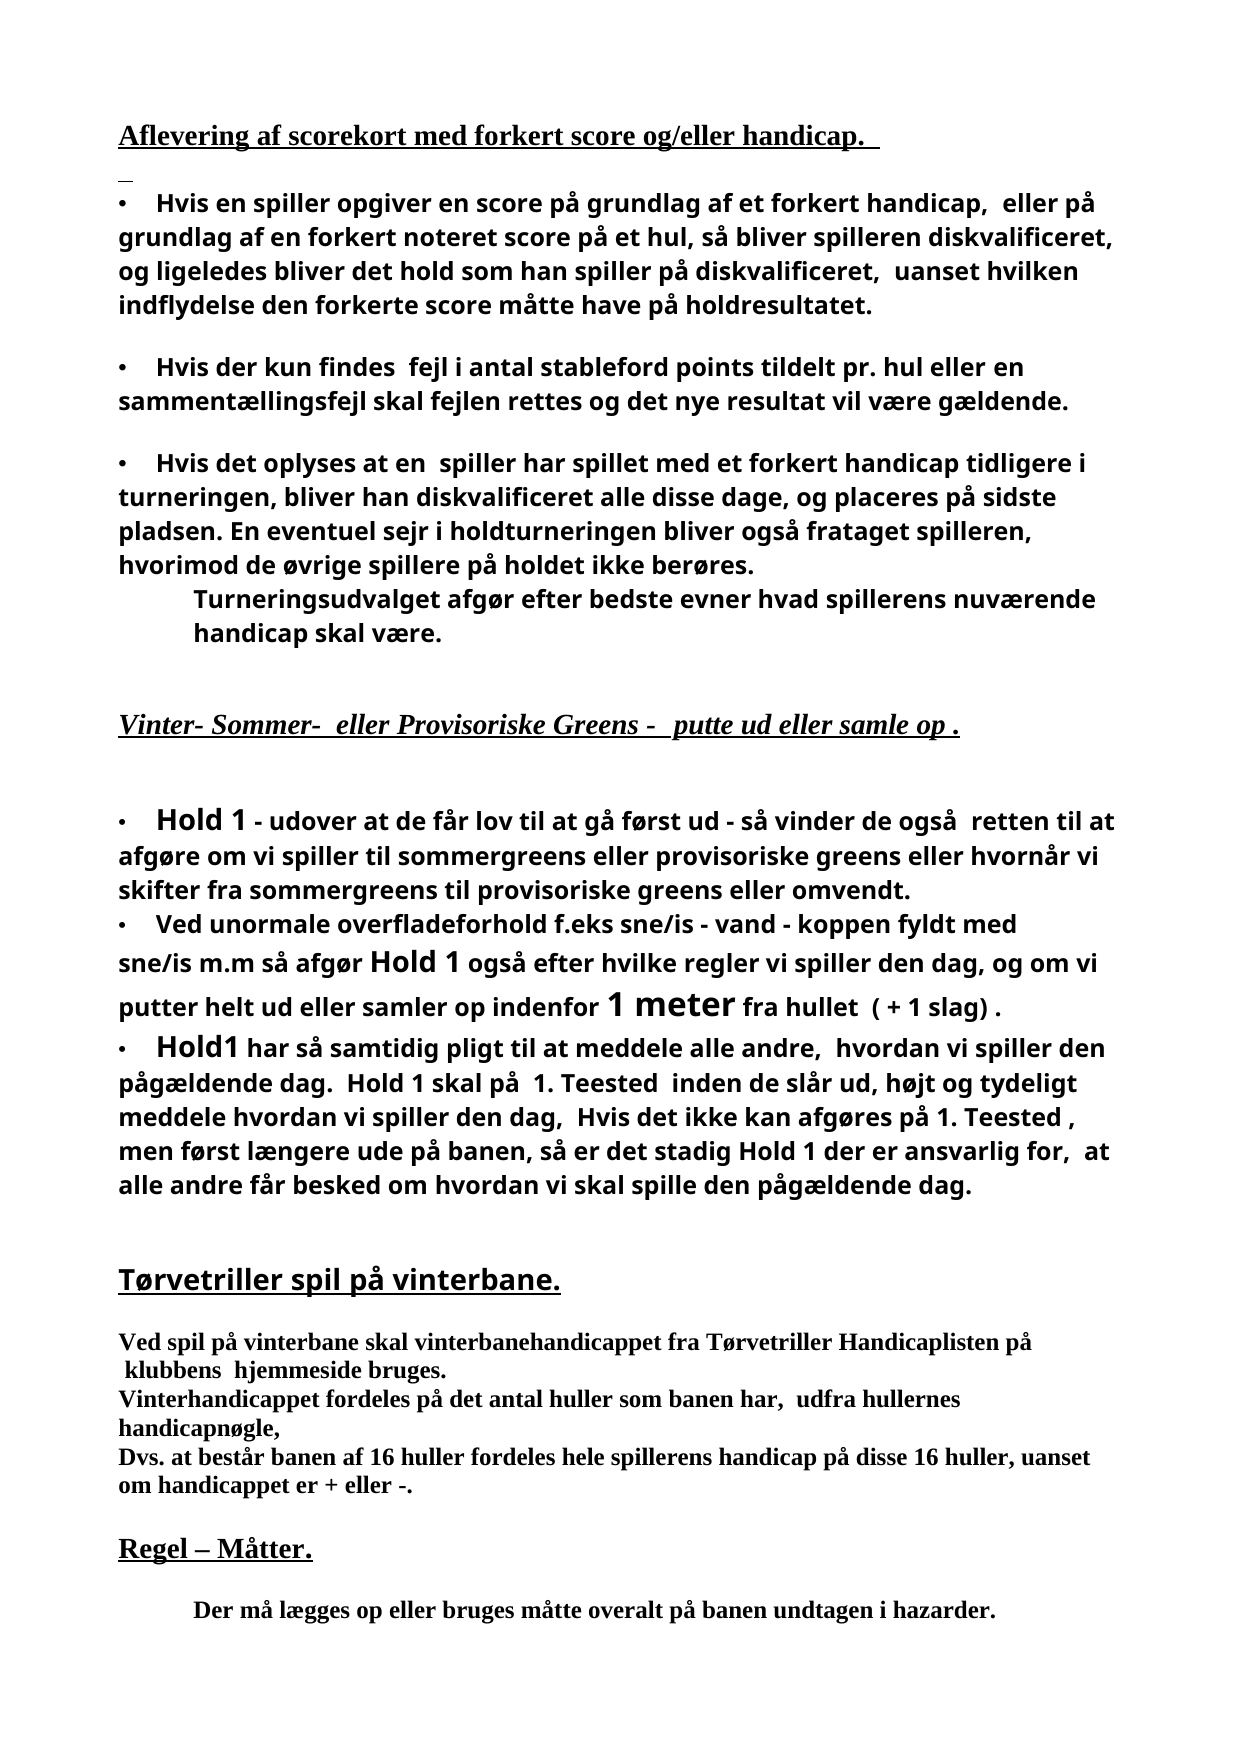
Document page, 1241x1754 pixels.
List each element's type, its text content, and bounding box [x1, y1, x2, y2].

list Hold 1 - udover at de får lov til at gå først ud - så vinder de også retten til at afgøre om vi spiller til sommergreens eller provisoriske greens eller hvornår vi skifter fra sommergreens til provisoriske greens eller omvendt. [81, 799, 1122, 907]
text Der må lægges op eller bruges måtte overalt på banen undtagen i hazarder. [193, 1595, 1122, 1624]
list Hold1 har så samtidig pligt til at meddele alle andre, hvordan vi spiller den pågældende dag. Hold 1 skal på 1. Teested inden de slår ud, højt og tydeligt meddele hvordan vi spiller den dag, Hvis det ikke kan afgøres på 1. Teested , men først længere ude på banen, så er det stadig Hold 1 der er ansvarlig for, at alle andre får besked om hvordan vi skal spille den pågældende dag. [81, 1026, 1122, 1202]
text Regel – Måtter. [118, 1527, 1122, 1567]
text Dvs. at består banen af 16 huller fordeles hele spillerens handicap på disse 16 huller, uanset om handicappet er + eller -. [118, 1442, 1122, 1499]
list Ved unormale overfladeforhold f.eks sne/is - vand - koppen fyldt med sne/is m.m så afgør Hold 1 også efter hvilke regler vi spiller den dag, og om vi putter helt ud eller samler op indenfor 1 meter fra hullet ( + 1 slag) . [81, 907, 1122, 1026]
text Aflevering af scorekort med forkert score og/eller handicap. [118, 118, 1122, 152]
text Vinter- Sommer- eller Provisoriske Greens - putte ud eller samle op . [118, 707, 1122, 741]
list Hvis en spiller opgiver en score på grundlag af et forkert handicap, eller på grundlag af en forkert noteret score på et hul, så bliver spilleren diskvalificeret, og ligeledes bliver det hold som han spiller på diskvalificeret, uanset hvilken indflydelse den forkerte score måtte have på holdresultatet. [81, 185, 1122, 321]
text Ved spil på vinterbane skal vinterbanehandicappet fra Tørvetriller Handicaplisten på [118, 1327, 1122, 1356]
list Hvis der kun findes fejl i antal stableford points tildelt pr. hul eller en sammentællingsfejl skal fejlen rettes og det nye resultat vil være gældende. [81, 349, 1122, 418]
text Vinterhandicappet fordeles på det antal huller som banen har, udfra hullernes handicapnøgle, [118, 1384, 1122, 1442]
list Hvis det oplyses at en spiller har spillet med et forkert handicap tidligere i turneringen, bliver han diskvalificeret alle disse dage, og placeres på sidste pladsen. En eventuel sejr i holdturneringen bliver også frataget spilleren, hvorimod de øvrige spillere på holdet ikke berøres. [81, 446, 1122, 582]
text Tørvetriller spil på vinterbane. [118, 1259, 1122, 1299]
text klubbens hjemmeside bruges. [118, 1356, 1122, 1384]
text Turneringsudvalget afgør efter bedste evner hvad spillerens nuværende handicap skal være. [193, 582, 1122, 650]
